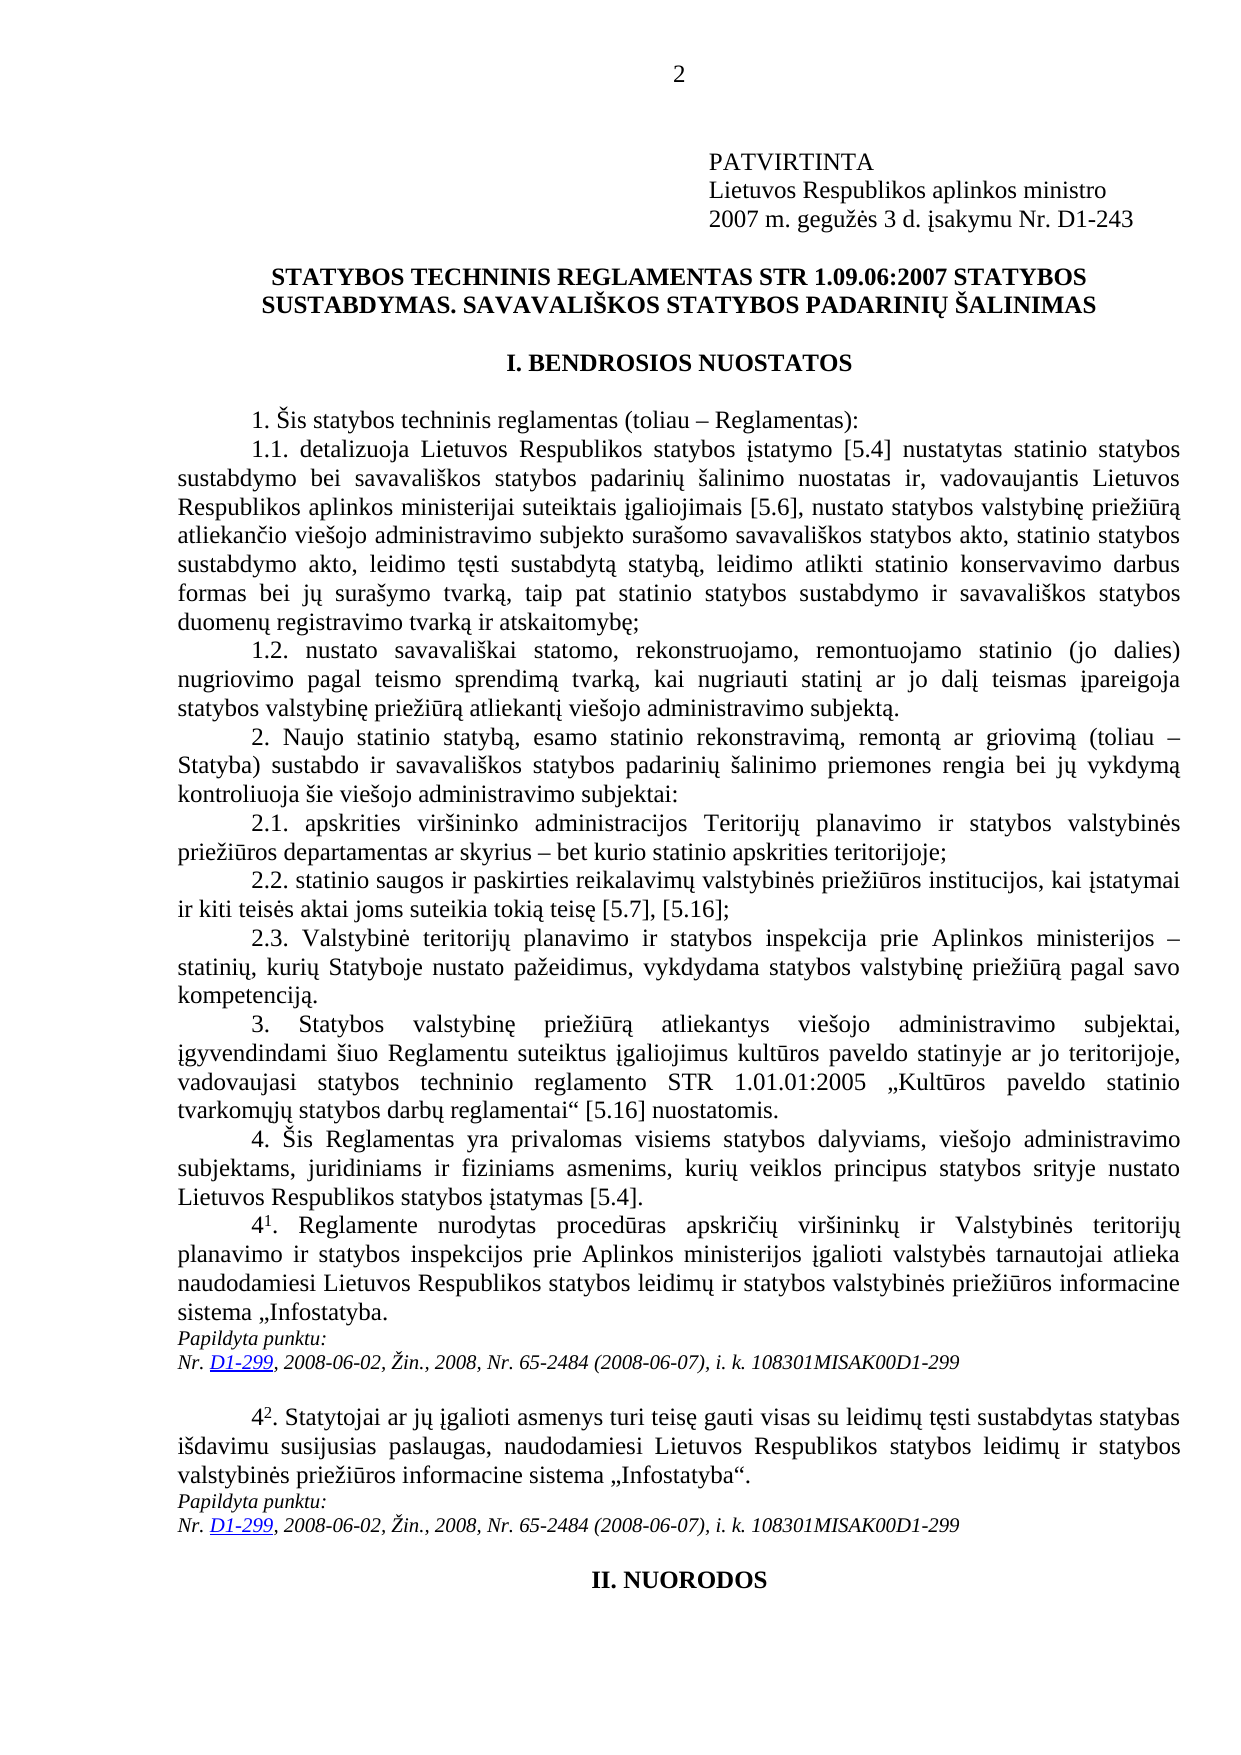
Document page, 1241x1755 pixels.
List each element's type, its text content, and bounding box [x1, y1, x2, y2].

text 4. Šis Reglamentas yra privalomas visiems statybos dalyviams, viešojo administravimo subjektams, juridiniams ir fiziniams asmenims, kurių veiklos principus statybos srityje nustato Lietuvos Respublikos statybos įstatymas [5.4]. [177, 1124, 1181, 1211]
text 2.2. statinio saugos ir paskirties reikalavimų valstybinės priežiūros institucijos, kai įstatymai ir kiti teisės aktai joms suteikia tokią teisę [5.7], [5.16]; [177, 866, 1181, 923]
text Lietuvos Respublikos aplinkos ministro [177, 176, 1181, 204]
text 3. Statybos valstybinę priežiūrą atliekantys viešojo administravimo subjektai, įgyvendindami šiuo Reglamentu suteiktus įgaliojimus kultūros paveldo statinyje ar jo teritorijoje, vadovaujasi statybos techninio reglamento STR 1.01.01:2005 „Kultūros paveldo statinio tvarkomųjų statybos darbų reglamentai“ [5.16] nuostatomis. [177, 1009, 1181, 1124]
text PATVIRTINTA [177, 147, 1181, 176]
text I. BENDROSIOS NUOSTATOS [177, 348, 1181, 377]
text 1. Šis statybos techninis reglamentas (toliau – Reglamentas): [177, 406, 1181, 434]
text Papildyta punktu: [177, 1326, 1181, 1350]
text Nr. D1-299, 2008-06-02, Žin., 2008, Nr. 65-2484 (2008-06-07), i. k. 108301MISAK00D1-299 [177, 1350, 1181, 1374]
text 42. Statytojai ar jų įgalioti asmenys turi teisę gauti visas su leidimų tęsti sustabdytas statybas išdavimu susijusias paslaugas, naudodamiesi Lietuvos Respublikos statybos leidimų ir statybos valstybinės priežiūros informacine sistema „Infostatyba“. [177, 1402, 1181, 1489]
text 1.1. detalizuoja Lietuvos Respublikos statybos įstatymo [5.4] nustatytas statinio statybos sustabdymo bei savavališkos statybos padarinių šalinimo nuostatas ir, vadovaujantis Lietuvos Respublikos aplinkos ministerijai suteiktais įgaliojimais [5.6], nustato statybos valstybinę priežiūrą atliekančio viešojo administravimo subjekto surašomo savavališkos statybos akto, statinio statybos sustabdymo akto, leidimo tęsti sustabdytą statybą, leidimo atlikti statinio konservavimo darbus formas bei jų surašymo tvarką, taip pat statinio statybos sustabdymo ir savavališkos statybos duomenų registravimo tvarką ir atskaitomybę; [177, 434, 1181, 636]
text Nr. D1-299, 2008-06-02, Žin., 2008, Nr. 65-2484 (2008-06-07), i. k. 108301MISAK00D1-299 [177, 1513, 1181, 1537]
text 2. Naujo statinio statybą, esamo statinio rekonstravimą, remontą ar griovimą (toliau – Statyba) sustabdo ir savavališkos statybos padarinių šalinimo priemones rengia bei jų vykdymą kontroliuoja šie viešojo administravimo subjektai: [177, 722, 1181, 808]
text Papildyta punktu: [177, 1489, 1181, 1513]
text 41. Reglamente nurodytas procedūras apskričių viršininkų ir Valstybinės teritorijų planavimo ir statybos inspekcijos prie Aplinkos ministerijos įgalioti valstybės tarnautojai atlieka naudodamiesi Lietuvos Respublikos statybos leidimų ir statybos valstybinės priežiūros informacine sistema „Infostatyba. [177, 1211, 1181, 1326]
text 2.3. Valstybinė teritorijų planavimo ir statybos inspekcija prie Aplinkos ministerijos – statinių, kurių Statyboje nustato pažeidimus, vykdydama statybos valstybinę priežiūrą pagal savo kompetenciją. [177, 923, 1181, 1009]
text II. NUORODOS [177, 1566, 1181, 1594]
text STATYBOS TECHNINIS REGLAMENTAS STR 1.09.06:2007 STATYBOS SUSTABDYMAS. SAVAVALIŠKOS STATYBOS PADARINIŲ ŠALINIMAS [177, 262, 1181, 319]
text 1.2. nustato savavališkai statomo, rekonstruojamo, remontuojamo statinio (jo dalies) nugriovimo pagal teismo sprendimą tvarką, kai nugriauti statinį ar jo dalį teismas įpareigoja statybos valstybinę priežiūrą atliekantį viešojo administravimo subjektą. [177, 636, 1181, 722]
text 2.1. apskrities viršininko administracijos Teritorijų planavimo ir statybos valstybinės priežiūros departamentas ar skyrius – bet kurio statinio apskrities teritorijoje; [177, 808, 1181, 866]
text 2007 m. gegužės 3 d. įsakymu Nr. D1-243 [177, 204, 1181, 233]
